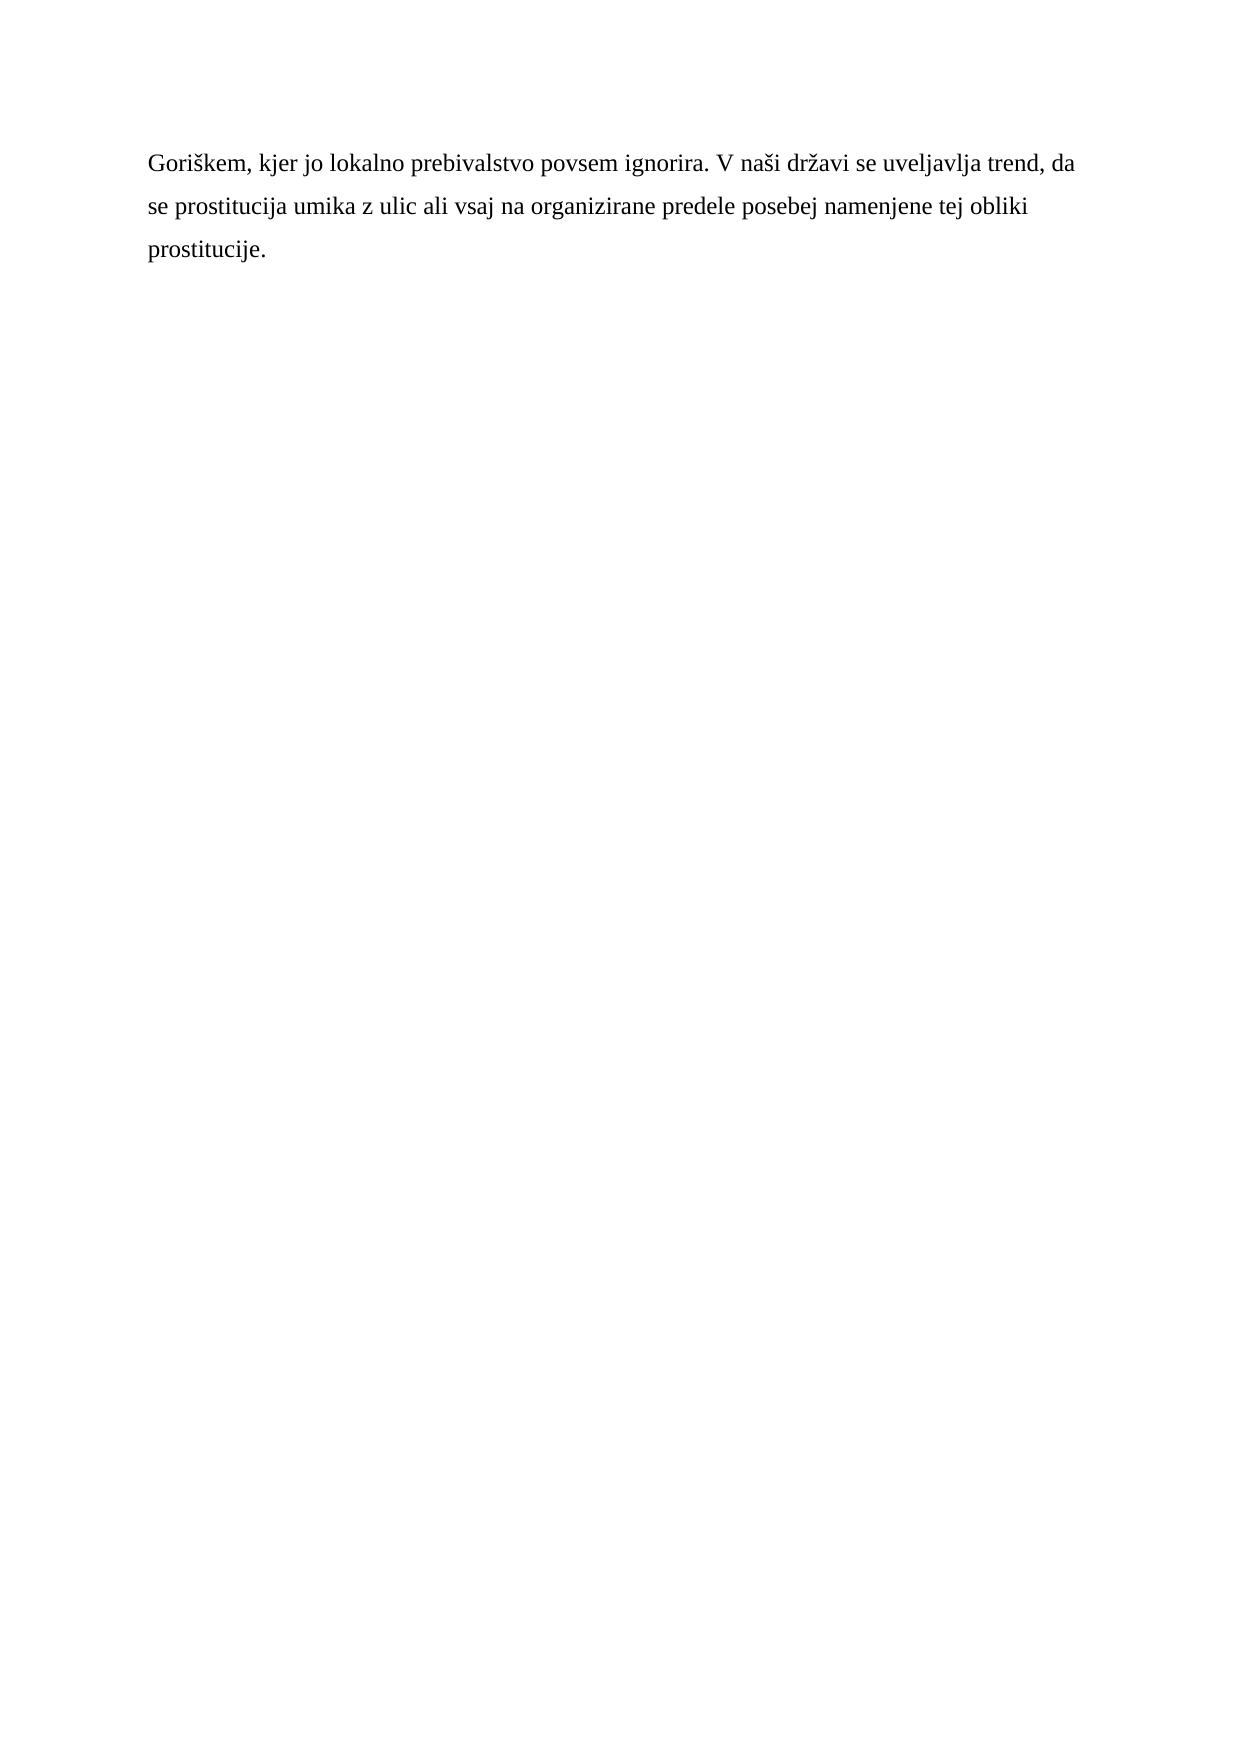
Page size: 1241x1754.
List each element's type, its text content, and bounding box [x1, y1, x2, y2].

subtitle Goriškem, kjer jo lokalno prebivalstvo povsem ignorira. V naši državi se uveljavlja trend, da se prostitucija umika z ulic ali vsaj na organizirane predele posebej namenjene tej obliki prostitucije. [148, 148, 1093, 263]
